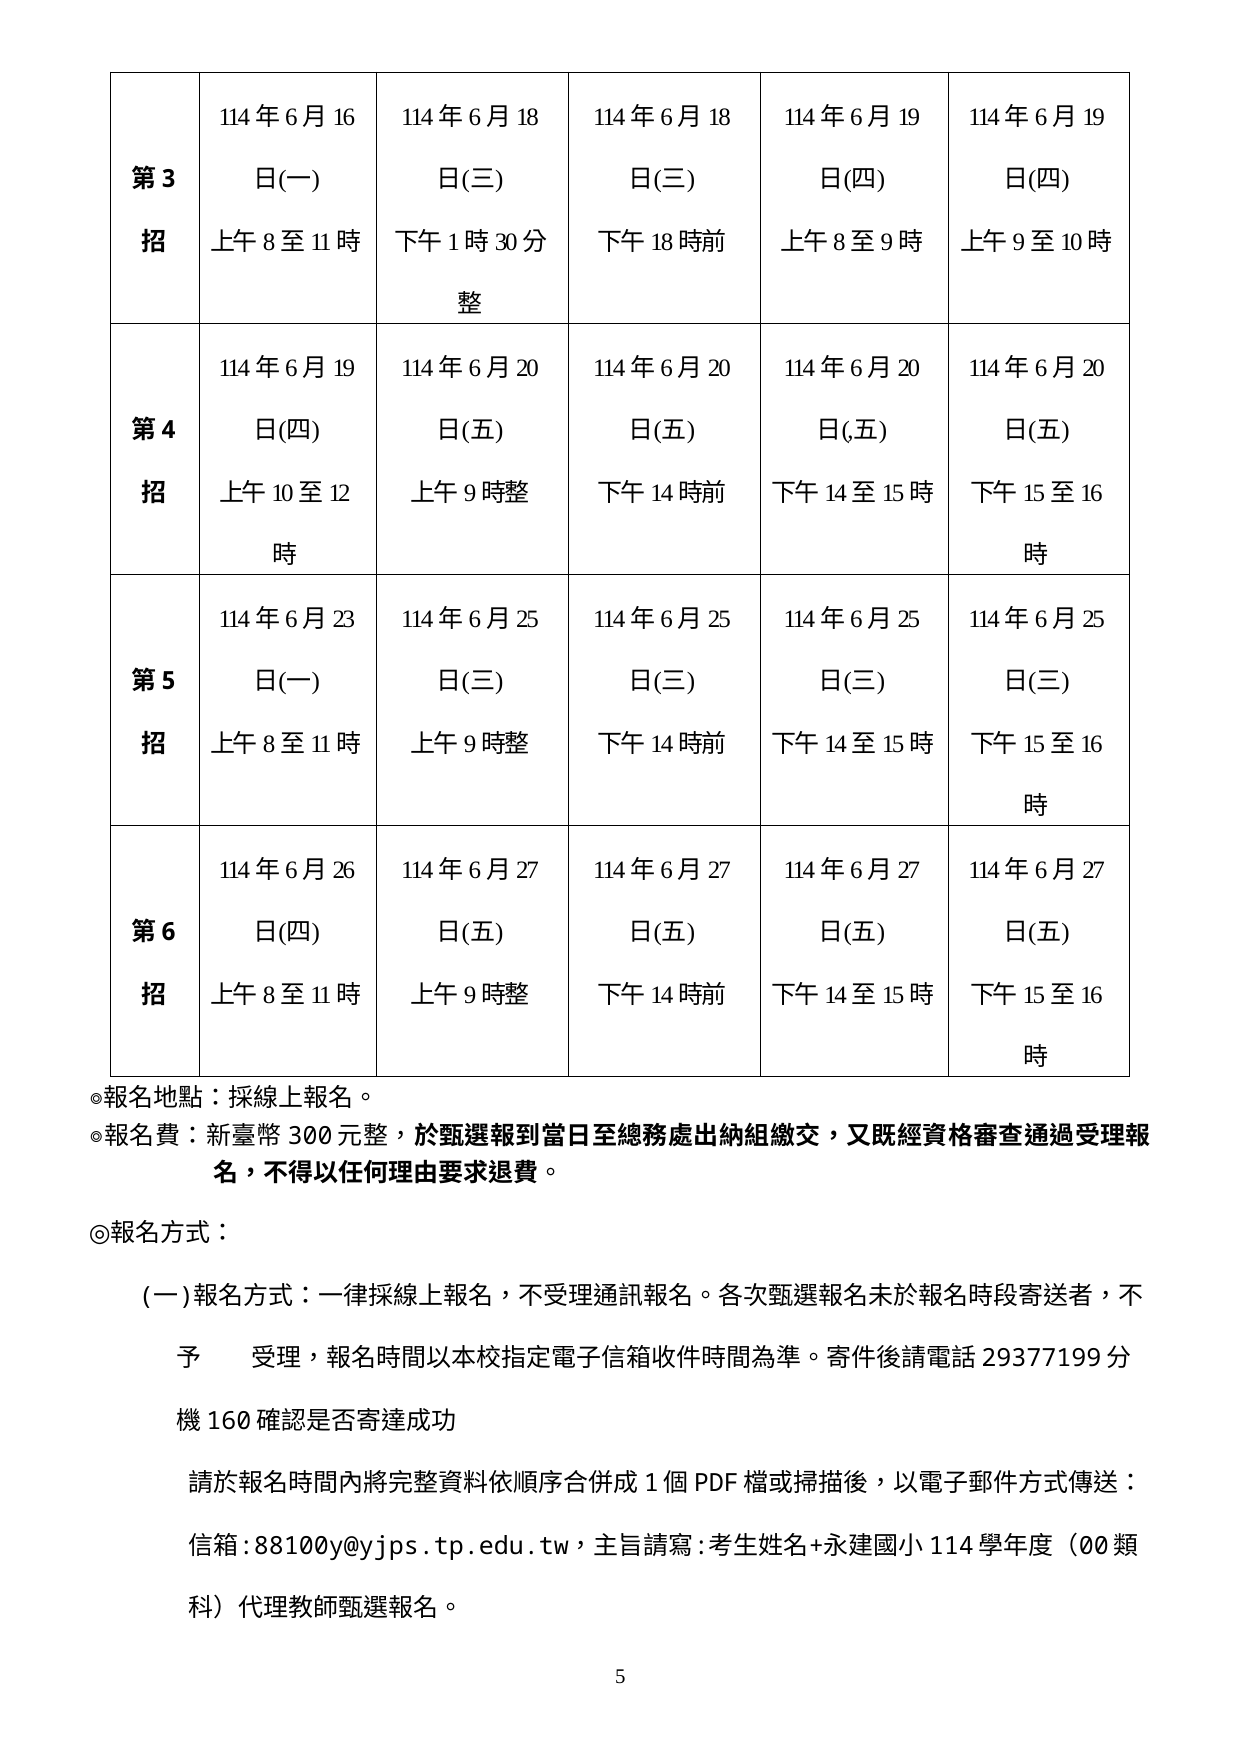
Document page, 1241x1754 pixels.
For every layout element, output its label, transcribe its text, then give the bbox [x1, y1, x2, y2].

text (一)報名方式：一律採線上報名，不受理通訊報名。各次甄選報名未於報名時段寄送者，不予 受理，報名時間以本校指定電子信箱收件時間為準。寄件後請電話29377199分機160確認是否寄達成功 [139, 1252, 1152, 1439]
table_cell 114年6月25日(三) 下午14至15時 [761, 575, 948, 825]
text ◎報名地點：採線上報名。 [89, 1077, 1152, 1114]
table_cell 第6招 [111, 826, 199, 1076]
table_cell 114年6月20日(,五) 下午14至15時 [761, 324, 948, 574]
table_cell 114年6月18日(三) 下午18時前 [569, 73, 760, 323]
table_cell 114年6月25日(三) 下午14時前 [569, 575, 760, 825]
table_cell 114年6月20日(五) 下午14時前 [569, 324, 760, 574]
table_cell 114年6月23日(一) 上午8至11時 [200, 575, 376, 825]
table_cell 114年6月25日(三) 上午9時整 [377, 575, 568, 825]
table_cell 114年6月25日(三) 下午15至16時 [949, 575, 1129, 825]
table_cell 114年6月27日(五) 下午14時前 [569, 826, 760, 1076]
table_cell 第5招 [111, 575, 199, 825]
table_cell 114年6月19日(四) 上午8至9時 [761, 73, 948, 323]
text 信箱:88100y@yjps.tp.edu.tw，主旨請寫:考生姓名+永建國小114學年度（00類科）代理教師甄選報名。 [189, 1502, 1152, 1627]
table_cell 114年6月20日(五) 上午9時整 [377, 324, 568, 574]
table_cell 114年6月26日(四) 上午8至11時 [200, 826, 376, 1076]
table_cell 114年6月20日(五) 下午15至16時 [949, 324, 1129, 574]
table_cell 114年6月19日(四) 上午9至10時 [949, 73, 1129, 323]
text 請於報名時間內將完整資料依順序合併成1個PDF檔或掃描後，以電子郵件方式傳送： [164, 1439, 1152, 1502]
table_cell 114年6月18日(三) 下午1時30分整 [377, 73, 568, 323]
text ◎報名方式： [89, 1189, 1152, 1252]
table_cell 114年6月16日(一) 上午8至11時 [200, 73, 376, 323]
table_cell 114年6月27日(五) 下午14至15時 [761, 826, 948, 1076]
table_cell 第3招 [111, 73, 199, 323]
table_cell 114年6月27日(五) 下午15至16時 [949, 826, 1129, 1076]
table_cell 114年6月27日(五) 上午9時整 [377, 826, 568, 1076]
table_cell 第4招 [111, 324, 199, 574]
table_cell 114年6月19日(四) 上午10至12時 [200, 324, 376, 574]
text ◎報名費：新臺幣300元整，於甄選報到當日至總務處出納組繳交，又既經資格審查通過受理報名，不得以任何理由要求退費。 [89, 1114, 1152, 1189]
